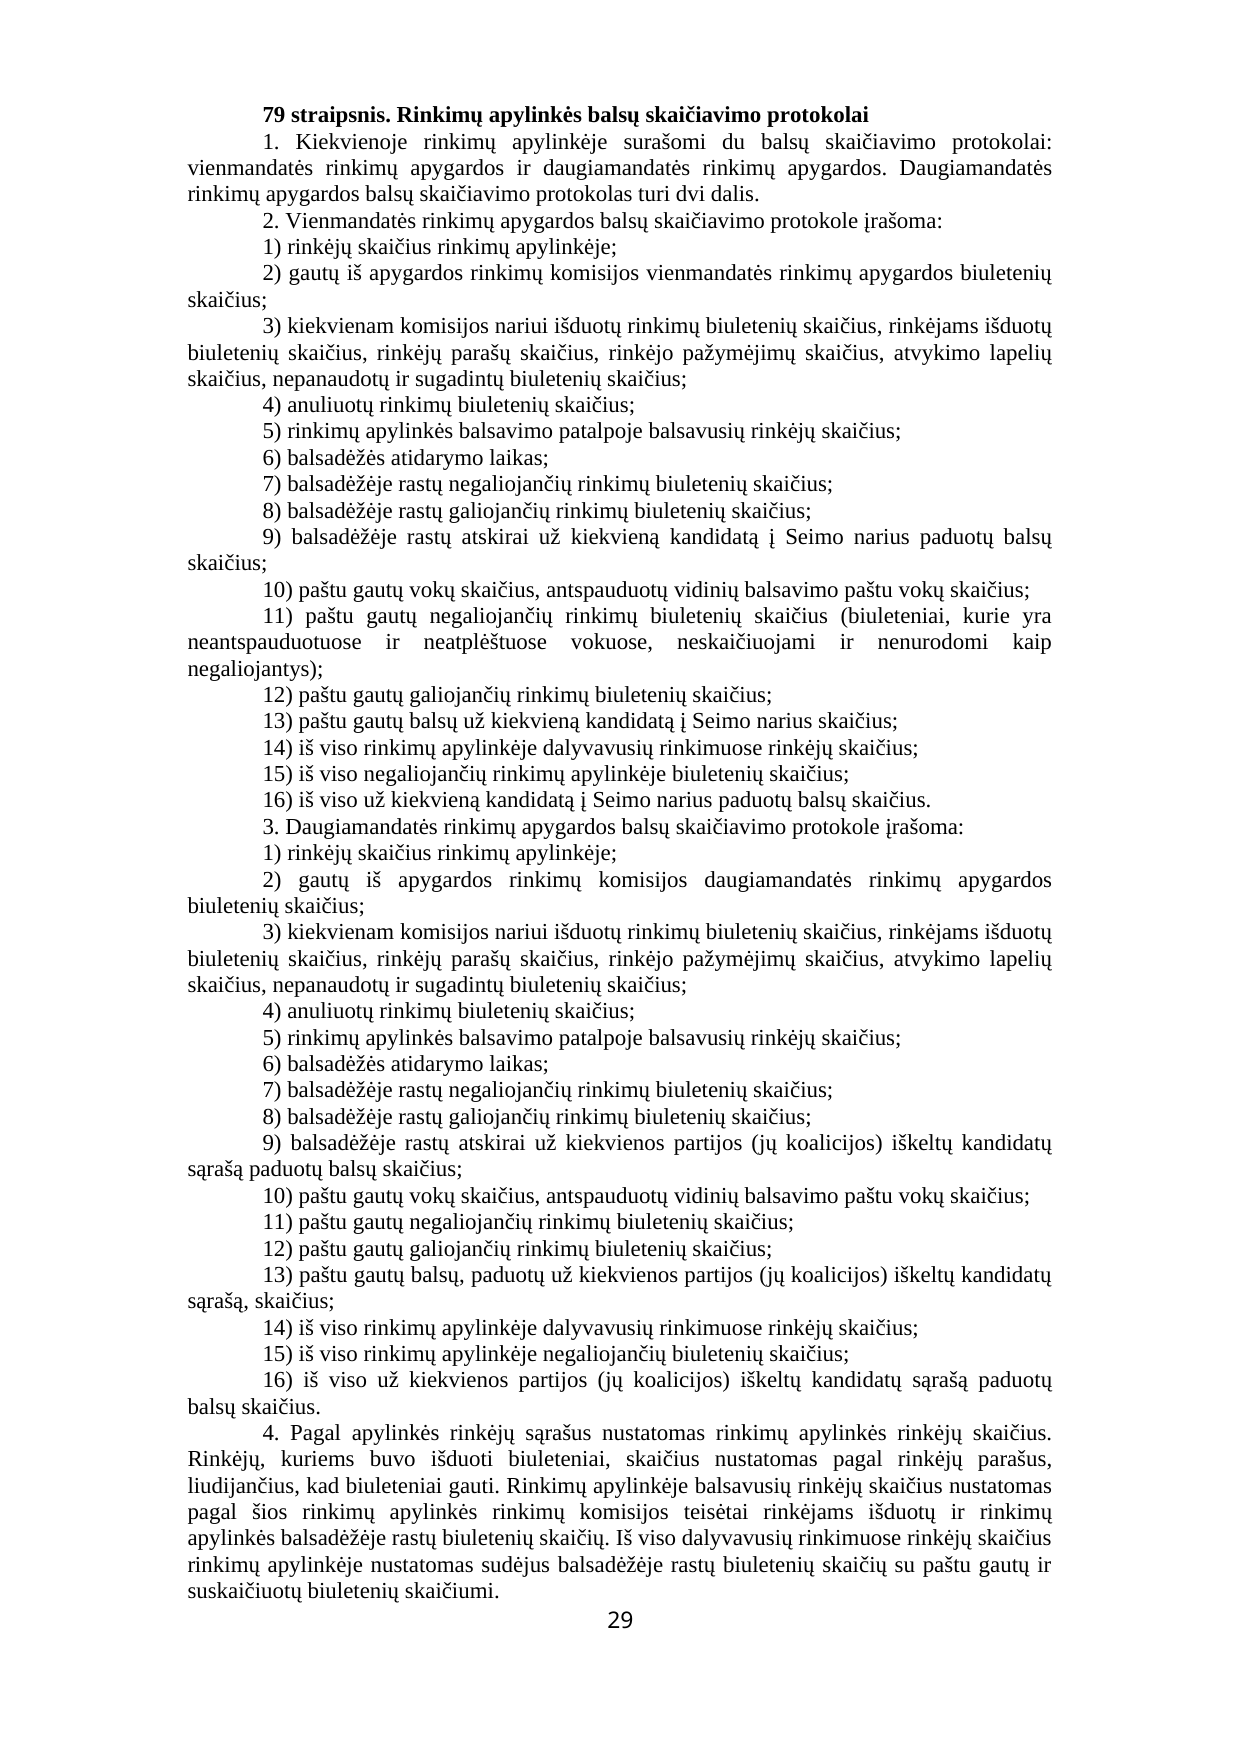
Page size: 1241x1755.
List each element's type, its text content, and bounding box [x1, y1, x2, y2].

text 11) paštu gautų negaliojančių rinkimų biuletenių skaičius; [187, 1208, 1053, 1234]
text 1) rinkėjų skaičius rinkimų apylinkėje; [187, 233, 1053, 259]
text 10) paštu gautų vokų skaičius, antspauduotų vidinių balsavimo paštu vokų skaičius; [187, 576, 1053, 602]
text 13) paštu gautų balsų už kiekvieną kandidatą į Seimo narius skaičius; [187, 707, 1053, 734]
text 3) kiekvienam komisijos nariui išduotų rinkimų biuletenių skaičius, rinkėjams išduotų biuletenių skaičius, rinkėjų parašų skaičius, rinkėjo pažymėjimų skaičius, atvykimo lapelių skaičius, nepanaudotų ir sugadintų biuletenių skaičius; [187, 312, 1053, 391]
text 9) balsadėžėje rastų atskirai už kiekvienos partijos (jų koalicijos) iškeltų kandidatų sąrašą paduotų balsų skaičius; [187, 1129, 1053, 1182]
text 13) paštu gautų balsų, paduotų už kiekvienos partijos (jų koalicijos) iškeltų kandidatų sąrašą, skaičius; [187, 1261, 1053, 1314]
text 6) balsadėžės atidarymo laikas; [187, 444, 1053, 470]
subtitle 79 straipsnis. Rinkimų apylinkės balsų skaičiavimo protokolai [187, 101, 1053, 128]
text 8) balsadėžėje rastų galiojančių rinkimų biuletenių skaičius; [187, 497, 1053, 523]
text 11) paštu gautų negaliojančių rinkimų biuletenių skaičius (biuleteniai, kurie yra neantspauduotuose ir neatplėštuose vokuose, neskaičiuojami ir nenurodomi kaip negaliojantys); [187, 602, 1053, 681]
text 1. Kiekvienoje rinkimų apylinkėje surašomi du balsų skaičiavimo protokolai: vienmandatės rinkimų apygardos ir daugiamandatės rinkimų apygardos. Daugiamandatės rinkimų apygardos balsų skaičiavimo protokolas turi dvi dalis. [187, 128, 1053, 207]
text 10) paštu gautų vokų skaičius, antspauduotų vidinių balsavimo paštu vokų skaičius; [187, 1182, 1053, 1208]
text 8) balsadėžėje rastų galiojančių rinkimų biuletenių skaičius; [187, 1103, 1053, 1129]
text 4. Pagal apylinkės rinkėjų sąrašus nustatomas rinkimų apylinkės rinkėjų skaičius. Rinkėjų, kuriems buvo išduoti biuleteniai, skaičius nustatomas pagal rinkėjų parašus, liudijančius, kad biuleteniai gauti. Rinkimų apylinkėje balsavusių rinkėjų skaičius nustatomas pagal šios rinkimų apylinkės rinkimų komisijos teisėtai rinkėjams išduotų ir rinkimų apylinkės balsadėžėje rastų biuletenių skaičių. Iš viso dalyvavusių rinkimuose rinkėjų skaičius rinkimų apylinkėje nustatomas sudėjus balsadėžėje rastų biuletenių skaičių su paštu gautų ir suskaičiuotų biuletenių skaičiumi. [187, 1419, 1053, 1603]
text 6) balsadėžės atidarymo laikas; [187, 1050, 1053, 1076]
text 7) balsadėžėje rastų negaliojančių rinkimų biuletenių skaičius; [187, 470, 1053, 497]
text 2. Vienmandatės rinkimų apygardos balsų skaičiavimo protokole įrašoma: [187, 207, 1053, 233]
text 4) anuliuotų rinkimų biuletenių skaičius; [187, 391, 1053, 418]
text 2) gautų iš apygardos rinkimų komisijos daugiamandatės rinkimų apygardos biuletenių skaičius; [187, 866, 1053, 918]
text 12) paštu gautų galiojančių rinkimų biuletenių skaičius; [187, 681, 1053, 707]
text 12) paštu gautų galiojančių rinkimų biuletenių skaičius; [187, 1234, 1053, 1261]
text 15) iš viso rinkimų apylinkėje negaliojančių biuletenių skaičius; [187, 1340, 1053, 1366]
text 16) iš viso už kiekvienos partijos (jų koalicijos) iškeltų kandidatų sąrašą paduotų balsų skaičius. [187, 1366, 1053, 1419]
text 16) iš viso už kiekvieną kandidatą į Seimo narius paduotų balsų skaičius. [187, 787, 1053, 813]
text 5) rinkimų apylinkės balsavimo patalpoje balsavusių rinkėjų skaičius; [187, 418, 1053, 444]
text 14) iš viso rinkimų apylinkėje dalyvavusių rinkimuose rinkėjų skaičius; [187, 734, 1053, 760]
text 4) anuliuotų rinkimų biuletenių skaičius; [187, 997, 1053, 1024]
text 2) gautų iš apygardos rinkimų komisijos vienmandatės rinkimų apygardos biuletenių skaičius; [187, 259, 1053, 312]
text 15) iš viso negaliojančių rinkimų apylinkėje biuletenių skaičius; [187, 760, 1053, 787]
text 3. Daugiamandatės rinkimų apygardos balsų skaičiavimo protokole įrašoma: [187, 813, 1053, 839]
text 9) balsadėžėje rastų atskirai už kiekvieną kandidatą į Seimo narius paduotų balsų skaičius; [187, 523, 1053, 576]
text 7) balsadėžėje rastų negaliojančių rinkimų biuletenių skaičius; [187, 1076, 1053, 1103]
text 14) iš viso rinkimų apylinkėje dalyvavusių rinkimuose rinkėjų skaičius; [187, 1314, 1053, 1340]
text 3) kiekvienam komisijos nariui išduotų rinkimų biuletenių skaičius, rinkėjams išduotų biuletenių skaičius, rinkėjų parašų skaičius, rinkėjo pažymėjimų skaičius, atvykimo lapelių skaičius, nepanaudotų ir sugadintų biuletenių skaičius; [187, 918, 1053, 997]
text 5) rinkimų apylinkės balsavimo patalpoje balsavusių rinkėjų skaičius; [187, 1024, 1053, 1050]
text 1) rinkėjų skaičius rinkimų apylinkėje; [187, 839, 1053, 866]
